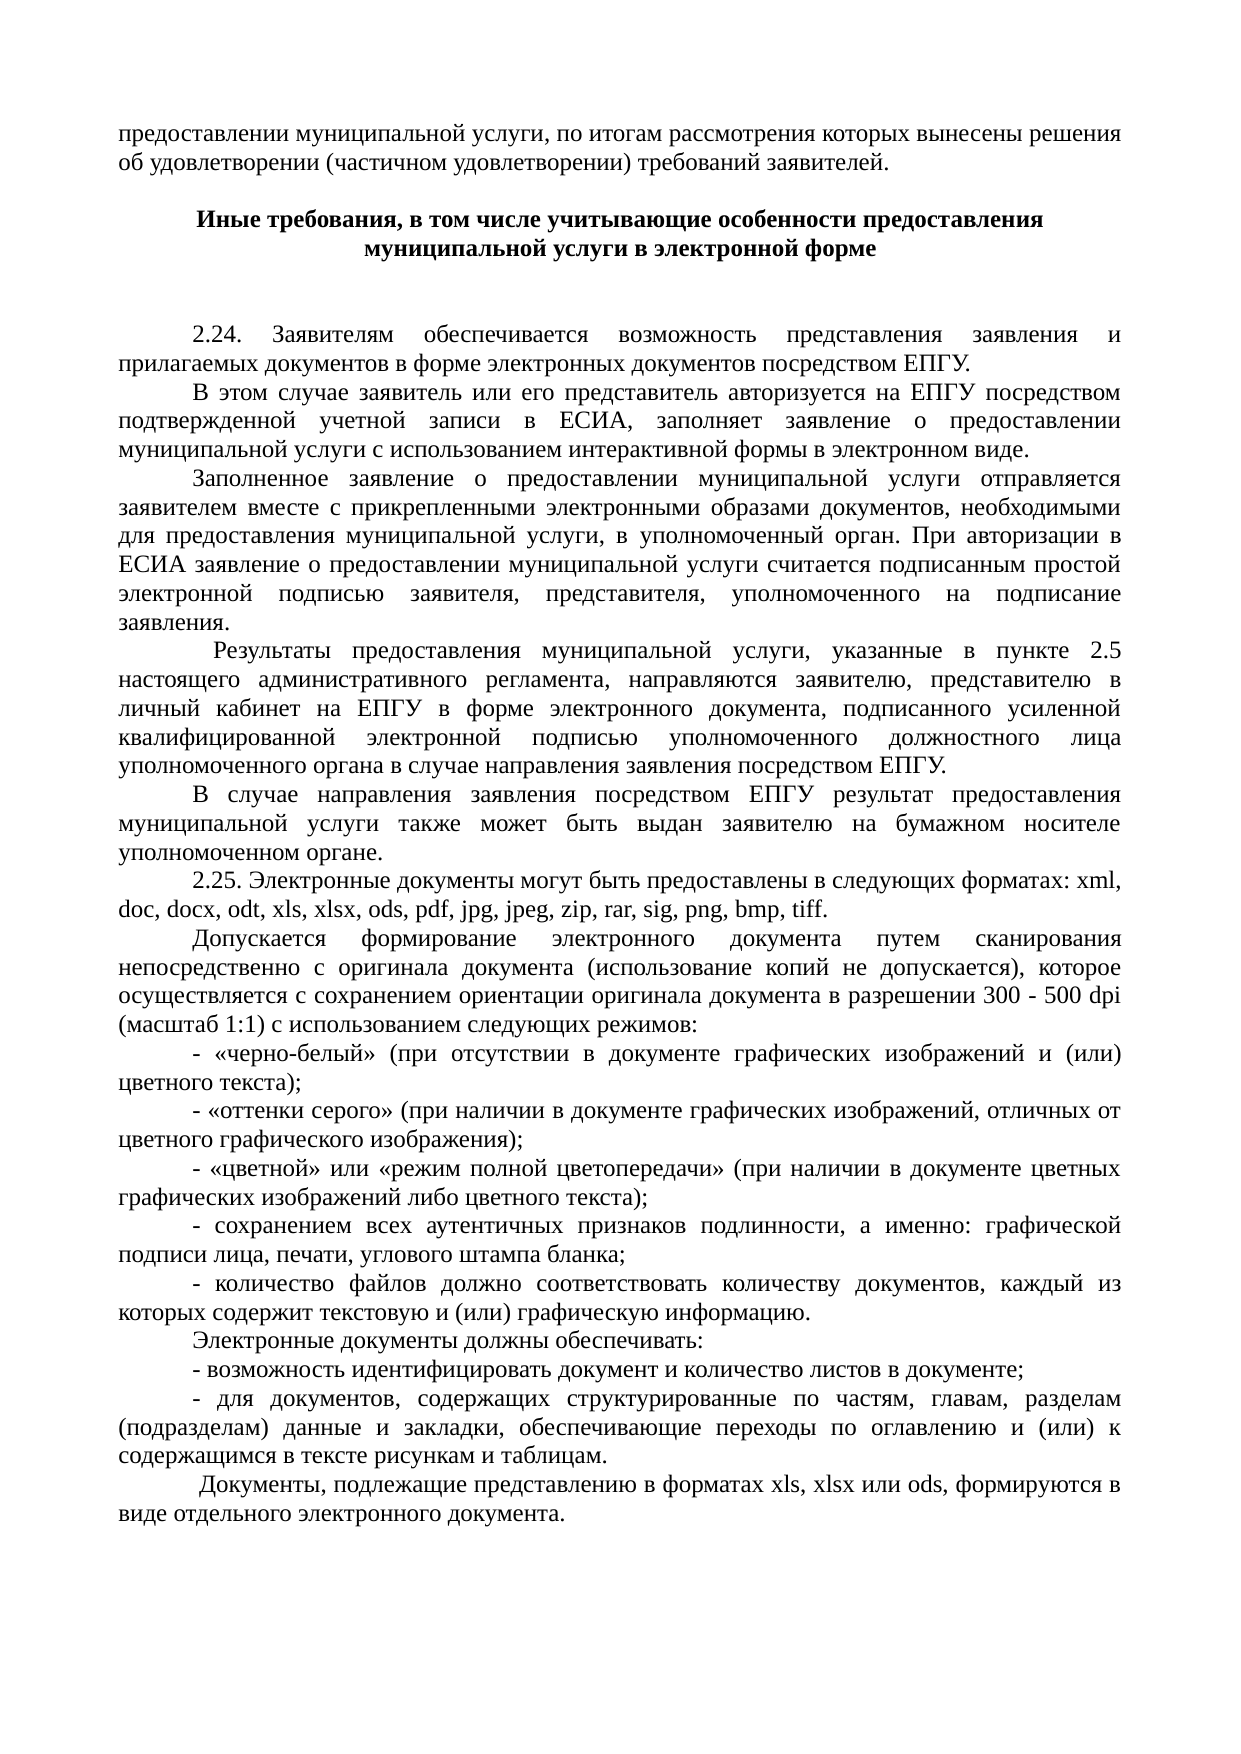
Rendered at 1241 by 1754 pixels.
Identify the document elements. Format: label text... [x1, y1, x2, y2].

text - количество файлов должно соответствовать количеству документов, каждый из которых содержит текстовую и (или) графическую информацию. [118, 1268, 1122, 1326]
text - «цветной» или «режим полной цветопередачи» (при наличии в документе цветных графических изображений либо цветного текста); [118, 1153, 1122, 1211]
text Результаты предоставления муниципальной услуги, указанные в пункте 2.5 настоящего административного регламента, направляются заявителю, представителю в личный кабинет на ЕПГУ в форме электронного документа, подписанного усиленной квалифицированной электронной подписью уполномоченного должностного лица уполномоченного органа в случае направления заявления посредством ЕПГУ. [118, 636, 1122, 779]
text Заполненное заявление о предоставлении муниципальной услуги отправляется заявителем вместе с прикрепленными электронными образами документов, необходимыми для предоставления муниципальной услуги, в уполномоченный орган. При авторизации в ЕСИА заявление о предоставлении муниципальной услуги считается подписанным простой электронной подписью заявителя, представителя, уполномоченного на подписание заявления. [118, 463, 1122, 636]
text - сохранением всех аутентичных признаков подлинности, а именно: графической подписи лица, печати, углового штампа бланка; [118, 1211, 1122, 1268]
text - для документов, содержащих структурированные по частям, главам, разделам (подразделам) данные и закладки, обеспечивающие переходы по оглавлению и (или) к содержащимся в тексте рисункам и таблицам. [118, 1383, 1122, 1469]
text - «черно-белый» (при отсутствии в документе графических изображений и (или) цветного текста); [118, 1038, 1122, 1096]
text 2.25. Электронные документы могут быть предоставлены в следующих форматах: xml, doc, docx, odt, xls, xlsx, ods, pdf, jpg, jpeg, zip, rar, sig, png, bmp, tiff. [118, 866, 1122, 923]
text - «оттенки серого» (при наличии в документе графических изображений, отличных от цветного графического изображения); [118, 1096, 1122, 1153]
text В случае направления заявления посредством ЕПГУ результат предоставления муниципальной услуги также может быть выдан заявителю на бумажном носителе уполномоченном органе. [118, 779, 1122, 866]
text предоставлении муниципальной услуги, по итогам рассмотрения которых вынесены решения об удовлетворении (частичном удовлетворении) требований заявителей. [118, 118, 1122, 176]
text 2.24. Заявителям обеспечивается возможность представления заявления и прилагаемых документов в форме электронных документов посредством ЕПГУ. [118, 319, 1122, 377]
text Электронные документы должны обеспечивать: [118, 1326, 1122, 1354]
text Документы, подлежащие представлению в форматах xls, xlsx или ods, формируются в виде отдельного электронного документа. [118, 1469, 1122, 1527]
text Иные требования, в том числе учитывающие особенности предоставления муниципальной услуги в электронной форме [118, 204, 1122, 262]
text В этом случае заявитель или его представитель авторизуется на ЕПГУ посредством подтвержденной учетной записи в ЕСИА, заполняет заявление о предоставлении муниципальной услуги с использованием интерактивной формы в электронном виде. [118, 377, 1122, 463]
text - возможность идентифицировать документ и количество листов в документе; [118, 1354, 1122, 1383]
text Допускается формирование электронного документа путем сканирования непосредственно с оригинала документа (использование копий не допускается), которое осуществляется с сохранением ориентации оригинала документа в разрешении 300 - 500 dpi (масштаб 1:1) с использованием следующих режимов: [118, 923, 1122, 1038]
